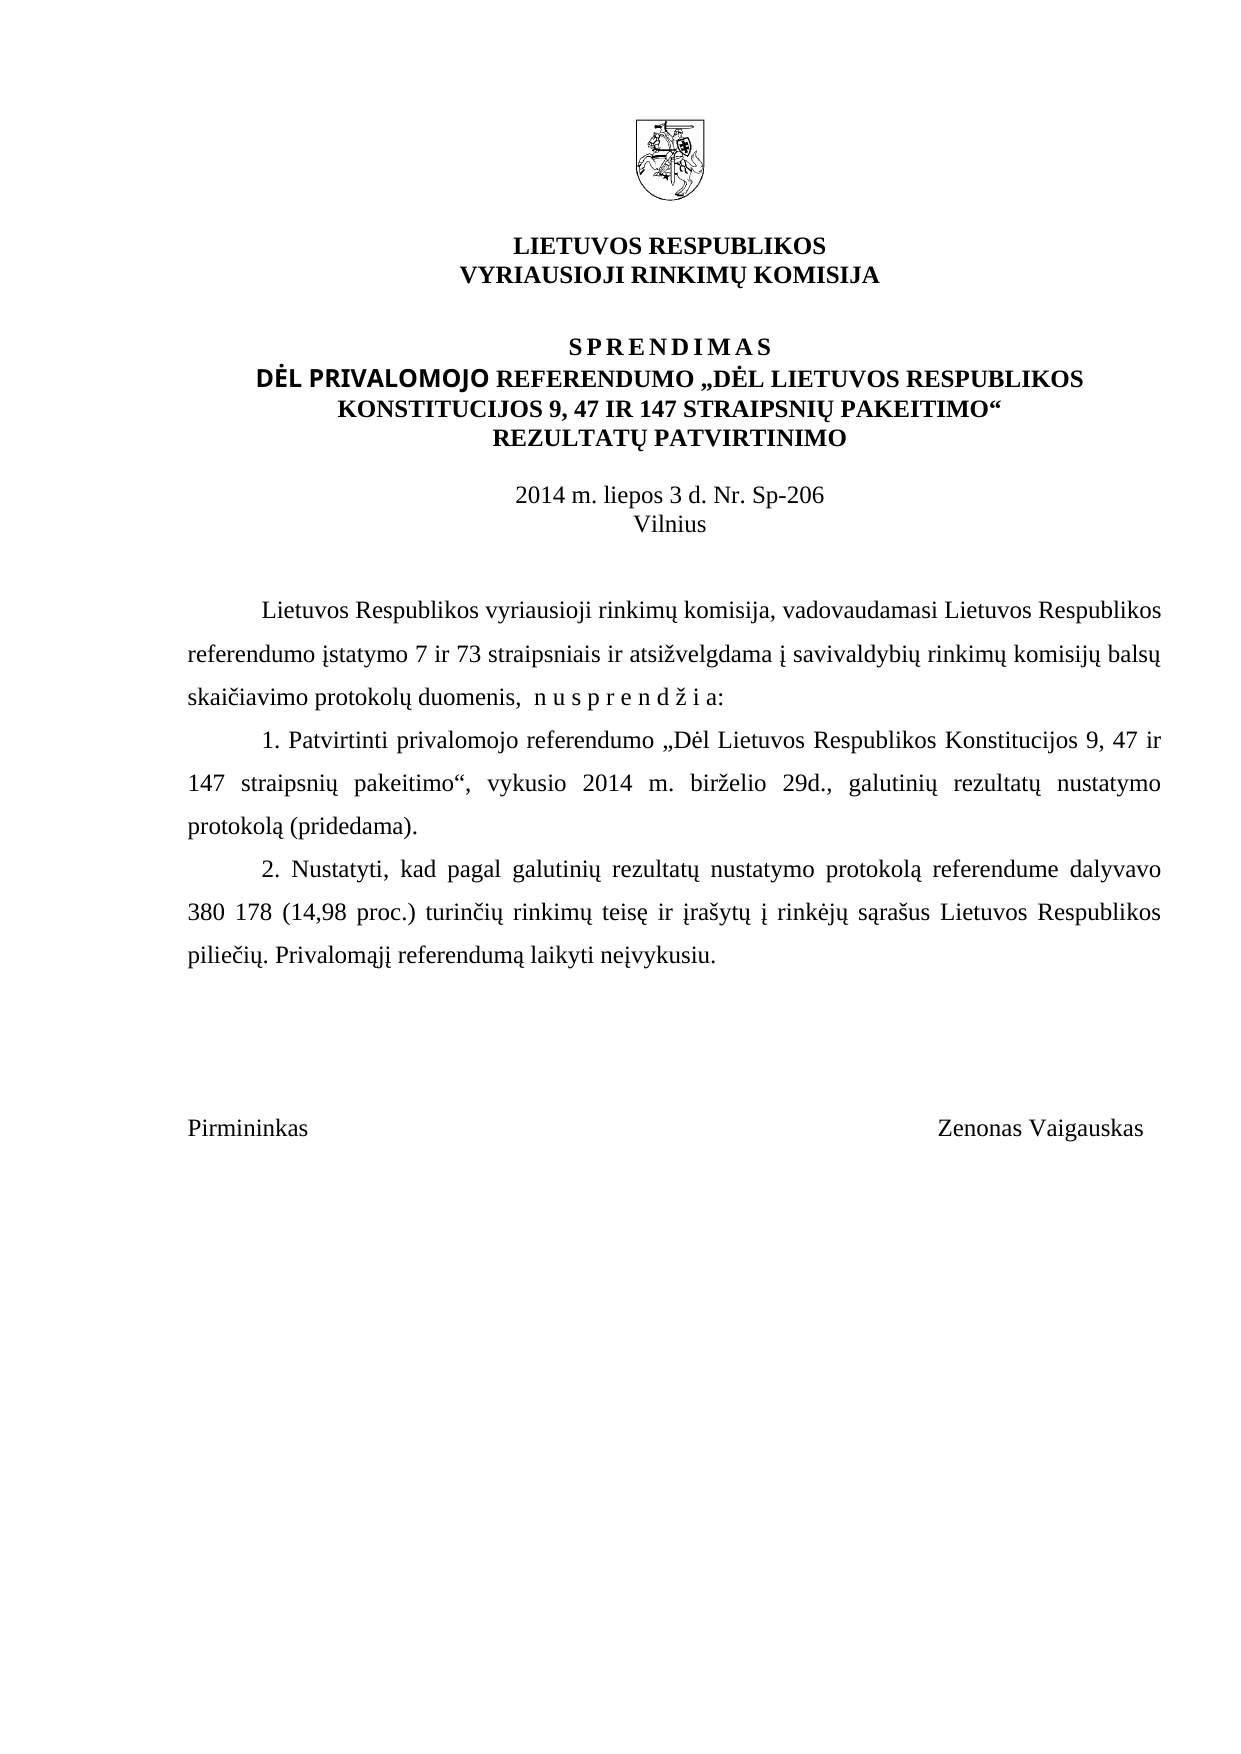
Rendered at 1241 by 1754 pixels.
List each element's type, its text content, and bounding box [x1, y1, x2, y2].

text rezultatų patvirtinimo [187, 423, 1152, 452]
text Vilnius [187, 509, 1152, 538]
text 2014 m. liepos 3 d. Nr. Sp-206 [187, 481, 1152, 509]
text Pirmininkas Zenonas Vaigauskas [187, 1113, 1162, 1142]
text DĖL PRIVALOMOJO referendumo „dėl LIETUVOS RESPUBLIKOS KONSTITUCIJOS 9, 47 IR 147 STRAIPSNIŲ PAKEITIMO“ [187, 360, 1152, 423]
text VYRIAUSIOJI RINKIMŲ KOMISIJA [187, 260, 1152, 288]
text Lietuvos Respublikos vyriausioji rinkimų komisija, vadovaudamasi Lietuvos Respublikos referendumo įstatymo 7 ir 73 straipsniais ir atsižvelgdama į savivaldybių rinkimų komisijų balsų skaičiavimo protokolų duomenis, n u s p r e n d ž i a: [187, 596, 1162, 711]
text 1. Patvirtinti privalomojo referendumo „Dėl Lietuvos Respublikos Konstitucijos 9, 47 ir 147 straipsnių pakeitimo“, vykusio 2014 m. birželio 29d., galutinių rezultatų nustatymo protokolą (pridedama). [187, 725, 1162, 840]
text LIETUVOS RESPUBLIKOS [187, 231, 1152, 260]
text Sprendimas [187, 332, 1152, 360]
text 2. Nustatyti, kad pagal galutinių rezultatų nustatymo protokolą referendume dalyvavo 380 178 (14,98 proc.) turinčių rinkimų teisę ir įrašytų į rinkėjų sąrašus Lietuvos Respublikos piliečių. Privalomąjį referendumą laikyti neįvykusiu. [187, 854, 1162, 969]
